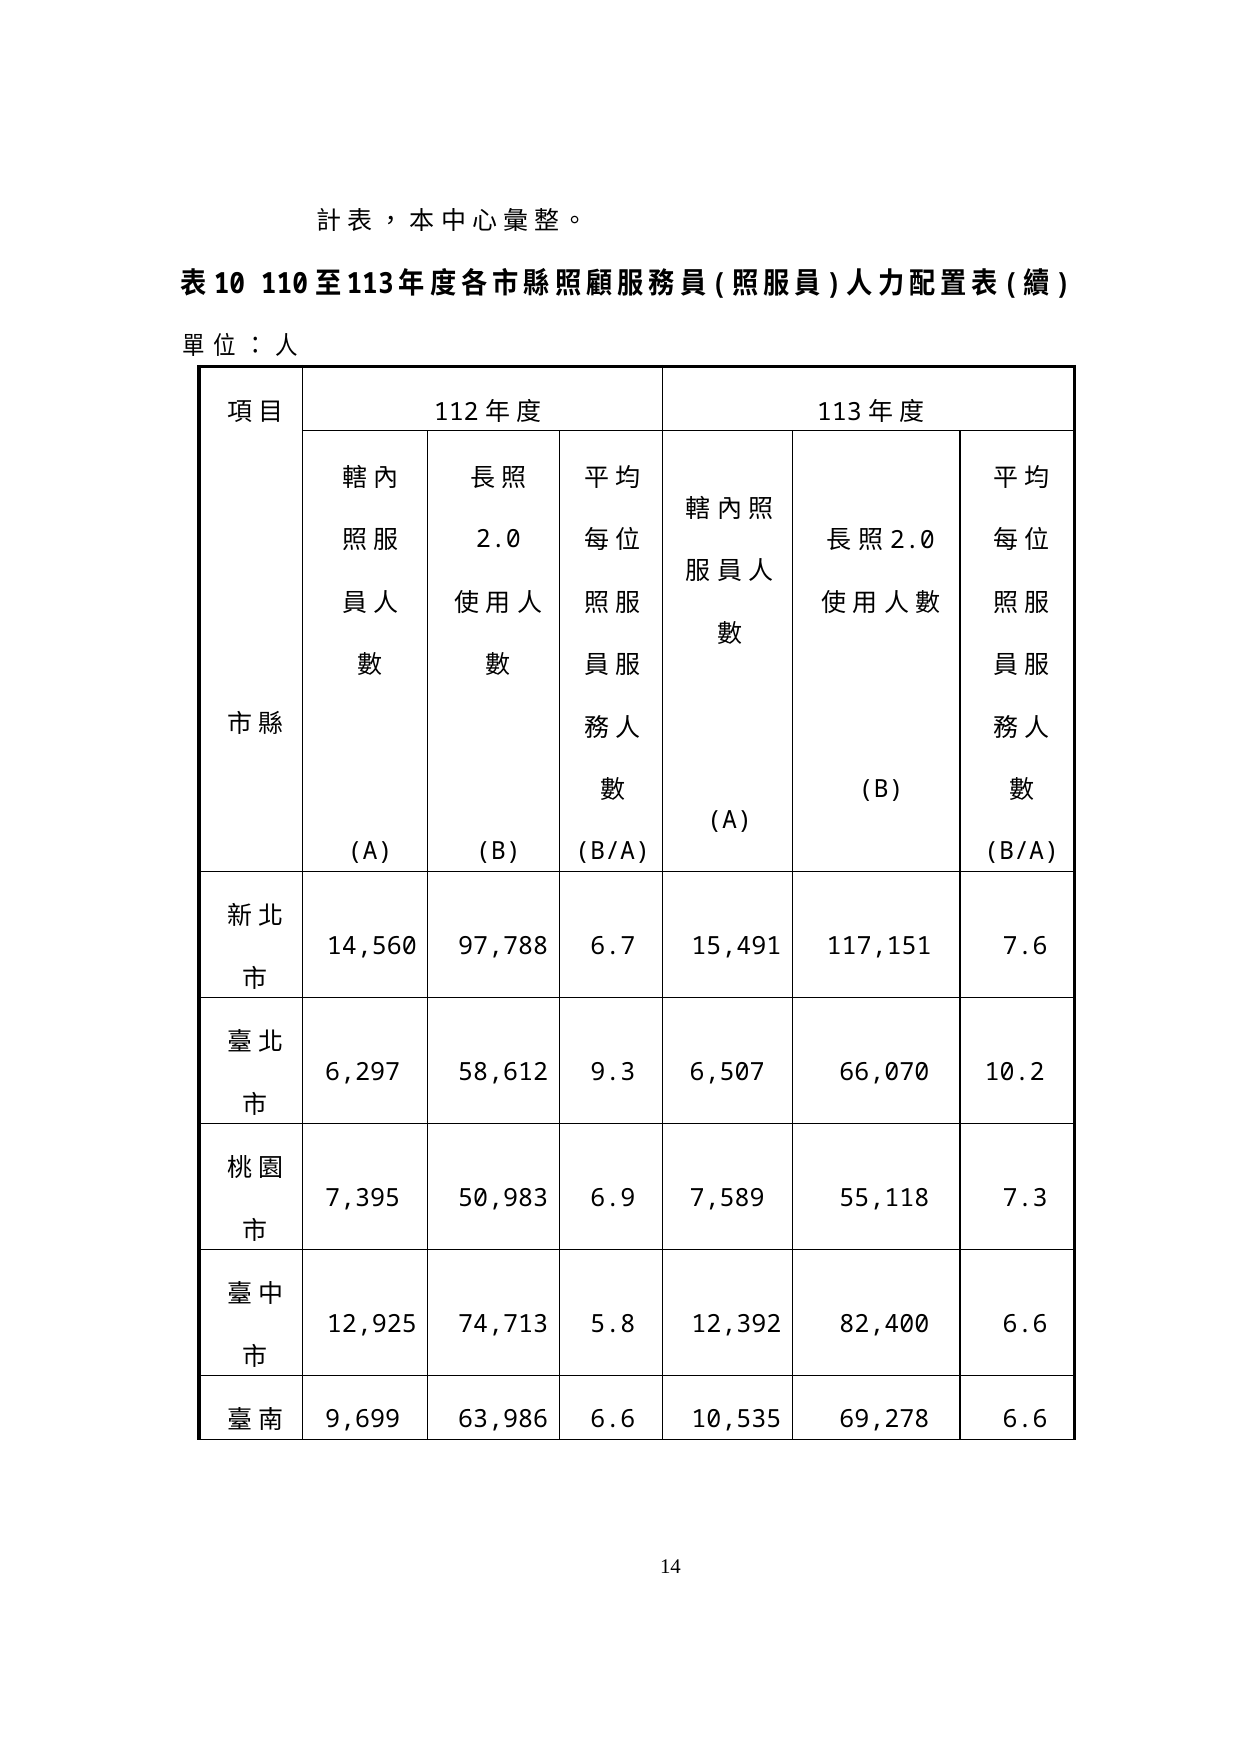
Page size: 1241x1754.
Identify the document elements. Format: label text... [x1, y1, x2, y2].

table_cell 平均每位照服員服務人數 (B/A) [961, 431, 1073, 871]
table_cell 7.3 [961, 1124, 1073, 1249]
table_cell 6,297 [303, 998, 427, 1123]
table_cell 7.6 [961, 872, 1073, 997]
table_cell 桃園市 [201, 1124, 302, 1249]
text 表10 110至113年度各市縣照顧服務員(照服員)人力配置表(續) 單位：人 [177, 240, 1107, 365]
table_cell 5.8 [560, 1250, 662, 1375]
table_cell 10,535 [663, 1376, 792, 1439]
table_cell 55,118 [793, 1124, 959, 1249]
table_cell 10.2 [961, 998, 1073, 1123]
table_cell 臺北市 [201, 998, 302, 1123]
table_cell 97,788 [428, 872, 559, 997]
table_cell 58,612 [428, 998, 559, 1123]
table_header 項目 市縣 [201, 368, 302, 871]
table_header 113年度 [663, 368, 1073, 430]
table_cell 新北市 [201, 872, 302, 997]
table_cell 平均每位照服員服務人數 (B/A) [560, 431, 662, 871]
table_cell 長照2.0 使用人數 (B) [793, 431, 959, 871]
table_cell 50,983 [428, 1124, 559, 1249]
table_cell 6.7 [560, 872, 662, 997]
table_cell 63,986 [428, 1376, 559, 1439]
table_cell 臺中市 [201, 1250, 302, 1375]
table_cell 6.6 [961, 1250, 1073, 1375]
table_cell 6.9 [560, 1124, 662, 1249]
text 計表，本中心彙整。 [176, 177, 1063, 240]
table_cell 臺南 [201, 1376, 302, 1439]
table_cell 15,491 [663, 872, 792, 997]
table_cell 轄內照服員人數 (A) [663, 431, 792, 871]
table_cell 長照2.0 使用人數 (B) [428, 431, 559, 871]
table_cell 6,507 [663, 998, 792, 1123]
table_cell 7,589 [663, 1124, 792, 1249]
table_cell 74,713 [428, 1250, 559, 1375]
table_cell 14,560 [303, 872, 427, 997]
table_header 112年度 [303, 368, 662, 430]
table_cell 12,392 [663, 1250, 792, 1375]
table_cell 6.6 [961, 1376, 1073, 1439]
table_cell 82,400 [793, 1250, 959, 1375]
table_cell 9,699 [303, 1376, 427, 1439]
table_cell 6.6 [560, 1376, 662, 1439]
table_cell 7,395 [303, 1124, 427, 1249]
table_cell 轄內照服員人數 (A) [303, 431, 427, 871]
table_cell 9.3 [560, 998, 662, 1123]
table_cell 69,278 [793, 1376, 959, 1439]
table_cell 12,925 [303, 1250, 427, 1375]
table_cell 66,070 [793, 998, 959, 1123]
table_cell 117,151 [793, 872, 959, 997]
